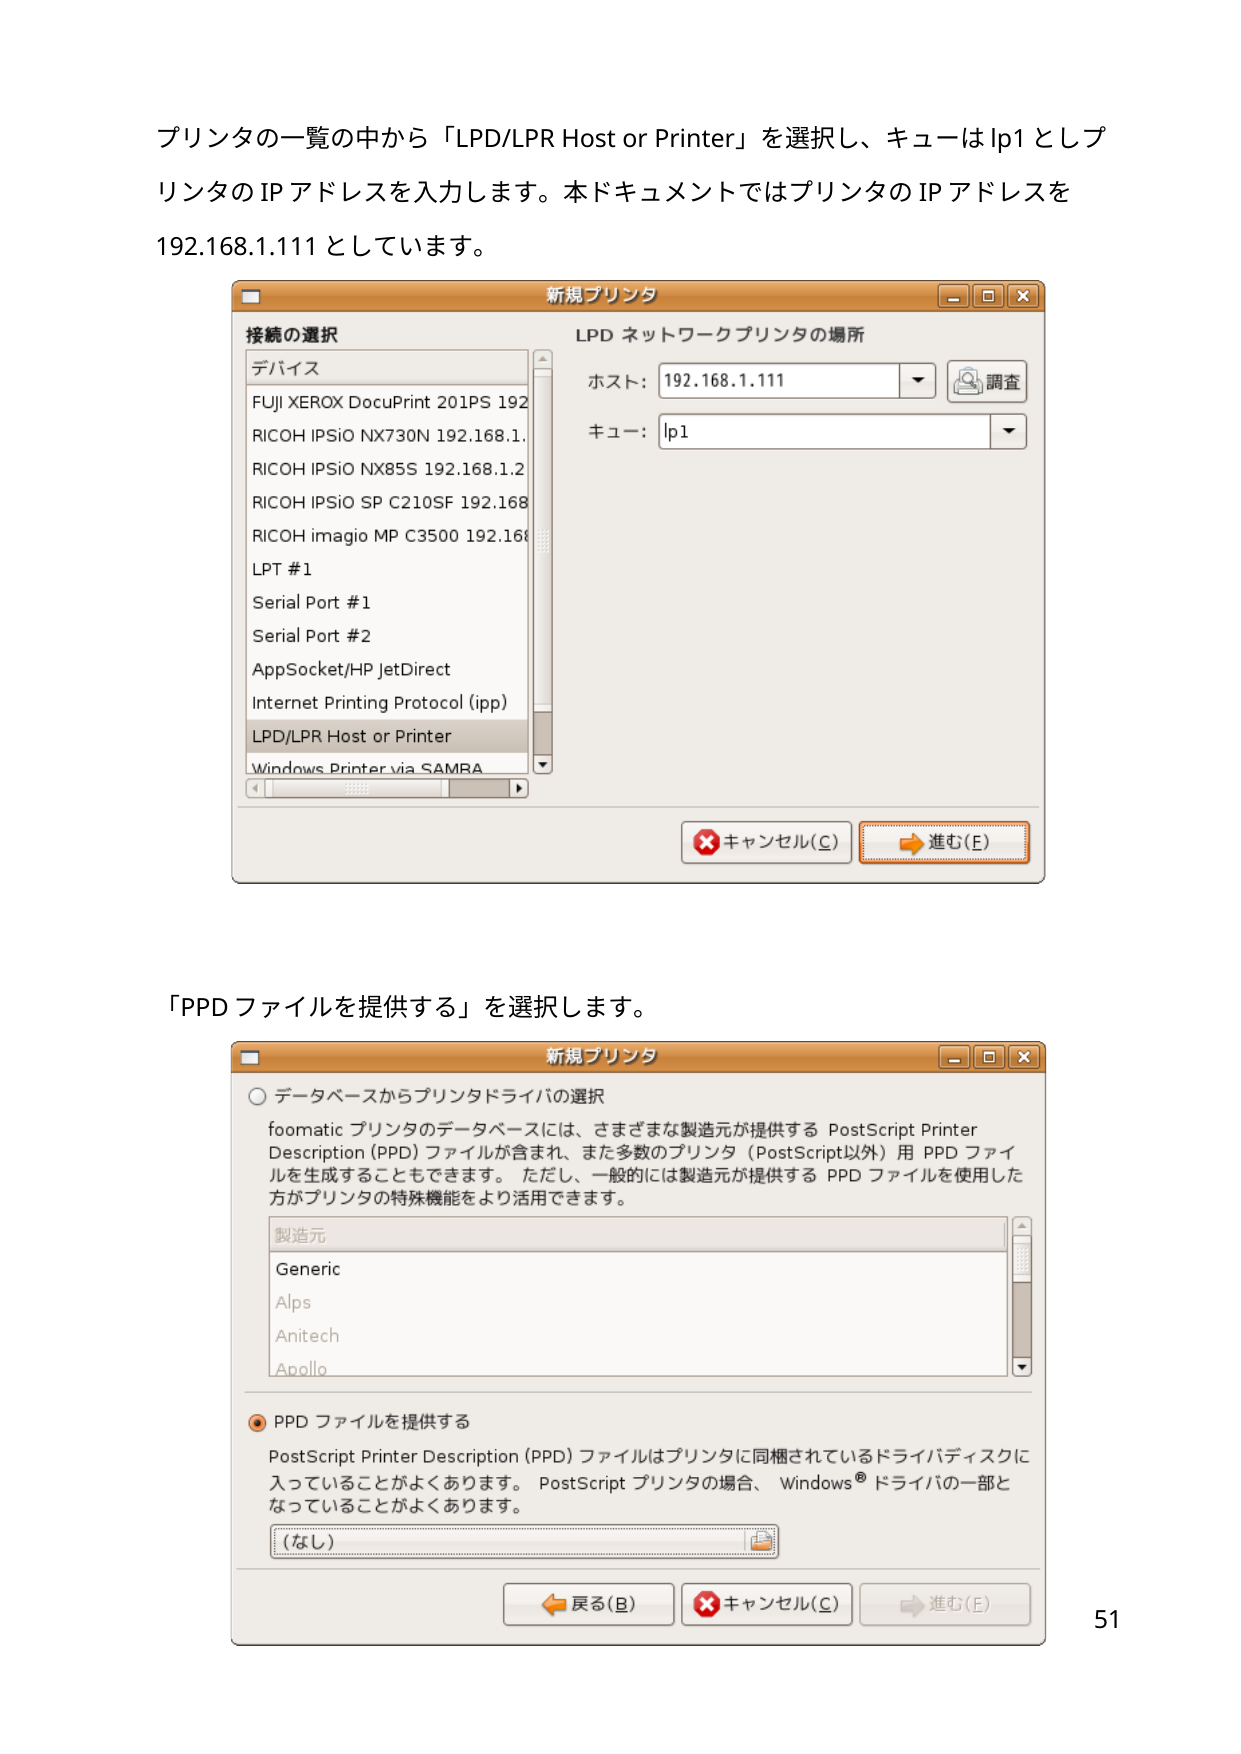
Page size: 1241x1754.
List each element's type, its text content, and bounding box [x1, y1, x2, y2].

picture [230, 1041, 1047, 1646]
text 「PPDファイルを提供する」を選択します。 [155, 988, 1122, 1024]
text プリンタの一覧の中から「LPD/LPR Host or Printer」を選択し、キューはlp1としプリンタのIPアドレスを入力します。本ドキュメントではプリンタのIPアドレスを192.168.1.111としています。 [155, 118, 1122, 263]
picture [231, 280, 1046, 884]
